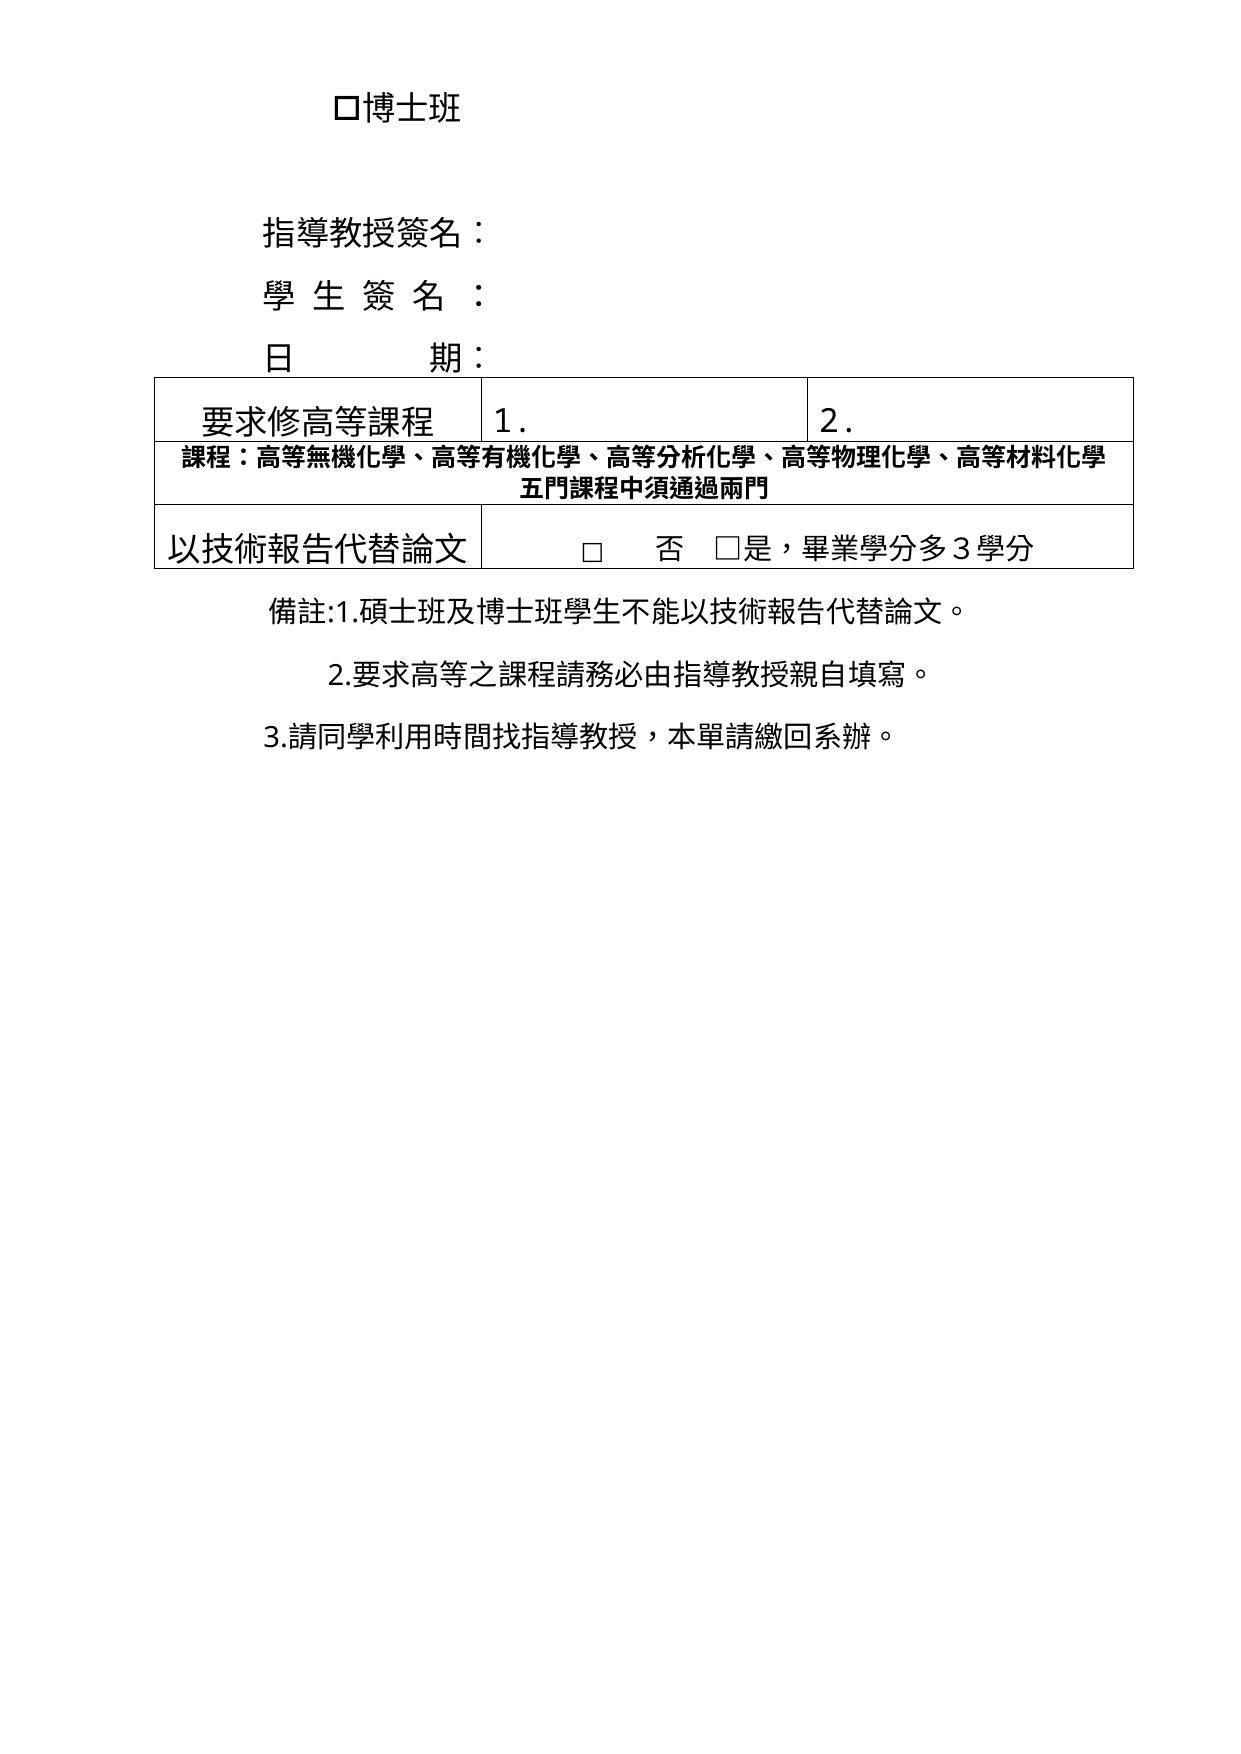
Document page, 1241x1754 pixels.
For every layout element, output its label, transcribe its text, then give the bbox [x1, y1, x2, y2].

table_header 1. [482, 378, 807, 441]
table_cell 以技術報告代替論文 [155, 505, 481, 568]
text 備註:1.碩士班及博士班學生不能以技術報告代替論文。 [187, 569, 1053, 631]
text 2.要求高等之課程請務必由指導教授親自填寫。 [187, 631, 1053, 694]
text 學 生 簽 名 ： [187, 252, 1053, 314]
table_header 要求修高等課程 [155, 378, 481, 441]
table_cell 否 □是，畢業學分多３學分 [482, 505, 1133, 568]
text 日 期︰ [187, 314, 1053, 377]
text 指導教授簽名︰ [187, 189, 1053, 252]
table_cell 課程：高等無機化學、高等有機化學、高等分析化學、高等物理化學、高等材料化學 五門課程中須通過兩門 [155, 442, 1133, 504]
text 博士班 [187, 64, 1053, 127]
table_header 2. [808, 378, 1133, 441]
text 3.請同學利用時間找指導教授，本單請繳回系辦。 [187, 694, 1053, 756]
